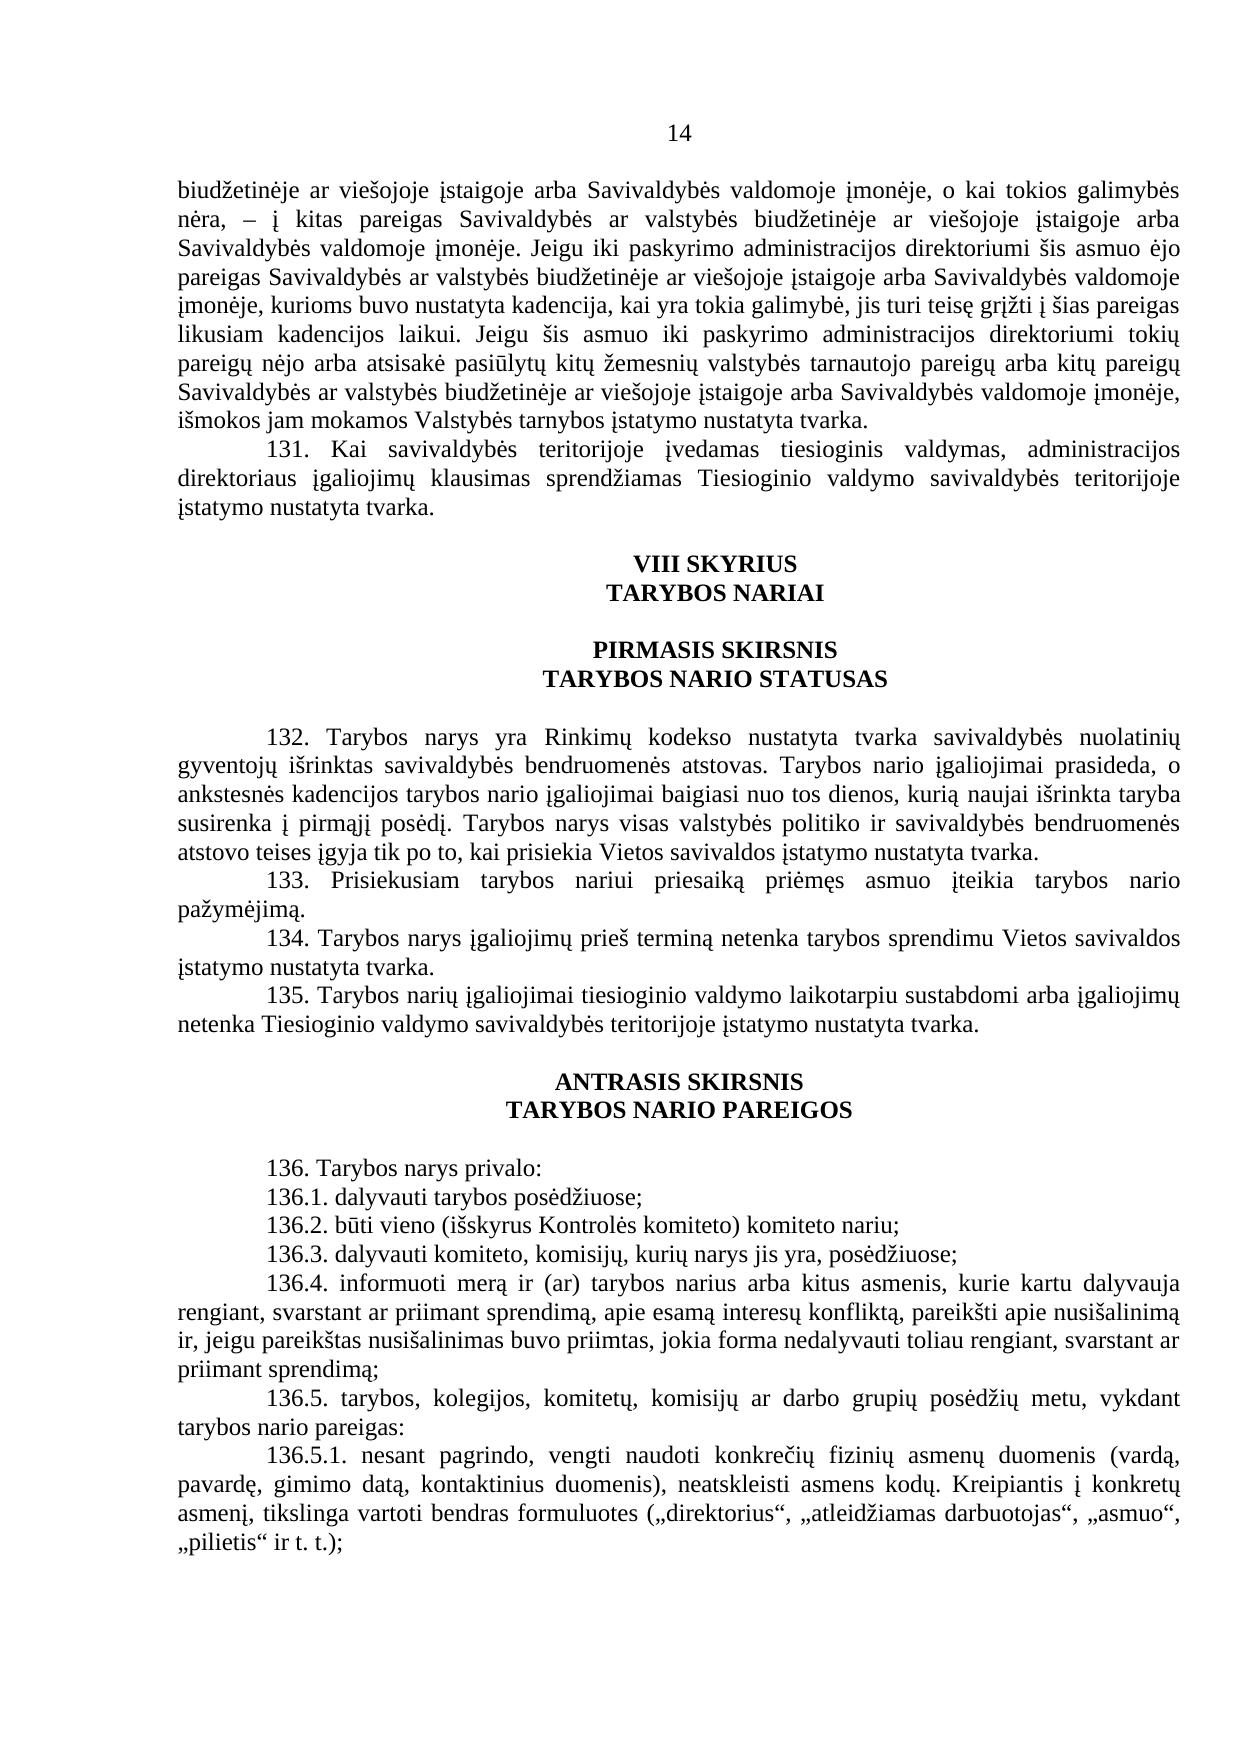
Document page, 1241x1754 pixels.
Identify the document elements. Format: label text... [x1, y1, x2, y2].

text 132. Tarybos narys yra Rinkimų kodekso nustatyta tvarka savivaldybės nuolatinių gyventojų išrinktas savivaldybės bendruomenės atstovas. Tarybos nario įgaliojimai prasideda, o ankstesnės kadencijos tarybos nario įgaliojimai baigiasi nuo tos dienos, kurią naujai išrinkta taryba susirenka į pirmąjį posėdį. Tarybos narys visas valstybės politiko ir savivaldybės bendruomenės atstovo teises įgyja tik po to, kai prisiekia Vietos savivaldos įstatymo nustatyta tvarka. [177, 722, 1181, 866]
text 136.2. būti vieno (išskyrus Kontrolės komiteto) komiteto nariu; [177, 1211, 1181, 1239]
text PIRMASIS SKIRSNIS [177, 636, 1181, 664]
text 136.5. tarybos, kolegijos, komitetų, komisijų ar darbo grupių posėdžių metu, vykdant tarybos nario pareigas: [177, 1383, 1181, 1441]
text VIII SKYRIUS [177, 549, 1181, 578]
text 136.4. informuoti merą ir (ar) tarybos narius arba kitus asmenis, kurie kartu dalyvauja rengiant, svarstant ar priimant sprendimą, apie esamą interesų konfliktą, pareikšti apie nusišalinimą ir, jeigu pareikštas nusišalinimas buvo priimtas, jokia forma nedalyvauti toliau rengiant, svarstant ar priimant sprendimą; [177, 1268, 1181, 1383]
text 134. Tarybos narys įgaliojimų prieš terminą netenka tarybos sprendimu Vietos savivaldos įstatymo nustatyta tvarka. [177, 923, 1181, 981]
text TARYBOS NARIAI [177, 578, 1181, 607]
text 131. Kai savivaldybės teritorijoje įvedamas tiesioginis valdymas, administracijos direktoriaus įgaliojimų klausimas sprendžiamas Tiesioginio valdymo savivaldybės teritorijoje įstatymo nustatyta tvarka. [177, 434, 1181, 521]
text biudžetinėje ar viešojoje įstaigoje arba Savivaldybės valdomoje įmonėje, o kai tokios galimybės nėra, – į kitas pareigas Savivaldybės ar valstybės biudžetinėje ar viešojoje įstaigoje arba Savivaldybės valdomoje įmonėje. Jeigu iki paskyrimo administracijos direktoriumi šis asmuo ėjo pareigas Savivaldybės ar valstybės biudžetinėje ar viešojoje įstaigoje arba Savivaldybės valdomoje įmonėje, kurioms buvo nustatyta kadencija, kai yra tokia galimybė, jis turi teisę grįžti į šias pareigas likusiam kadencijos laikui. Jeigu šis asmuo iki paskyrimo administracijos direktoriumi tokių pareigų nėjo arba atsisakė pasiūlytų kitų žemesnių valstybės tarnautojo pareigų arba kitų pareigų Savivaldybės ar valstybės biudžetinėje ar viešojoje įstaigoje arba Savivaldybės valdomoje įmonėje, išmokos jam mokamos Valstybės tarnybos įstatymo nustatyta tvarka. [177, 176, 1181, 434]
text TARYBOS NARIO STATUSAS [177, 664, 1181, 693]
text 136.3. dalyvauti komiteto, komisijų, kurių narys jis yra, posėdžiuose; [177, 1239, 1181, 1268]
text 136.1. dalyvauti tarybos posėdžiuose; [177, 1182, 1181, 1211]
text 136.5.1. nesant pagrindo, vengti naudoti konkrečių fizinių asmenų duomenis (vardą, pavardę, gimimo datą, kontaktinius duomenis), neatskleisti asmens kodų. Kreipiantis į konkretų asmenį, tikslinga vartoti bendras formuluotes („direktorius“, „atleidžiamas darbuotojas“, „asmuo“, „pilietis“ ir t. t.); [177, 1441, 1181, 1556]
text 133. Prisiekusiam tarybos nariui priesaiką priėmęs asmuo įteikia tarybos nario pažymėjimą. [177, 866, 1181, 923]
text 135. Tarybos narių įgaliojimai tiesioginio valdymo laikotarpiu sustabdomi arba įgaliojimų netenka Tiesioginio valdymo savivaldybės teritorijoje įstatymo nustatyta tvarka. [177, 981, 1181, 1038]
text 136. Tarybos narys privalo: [177, 1153, 1181, 1182]
text TARYBOS NARIO PAREIGOS [177, 1096, 1181, 1124]
text ANTRASIS SKIRSNIS [177, 1067, 1181, 1096]
